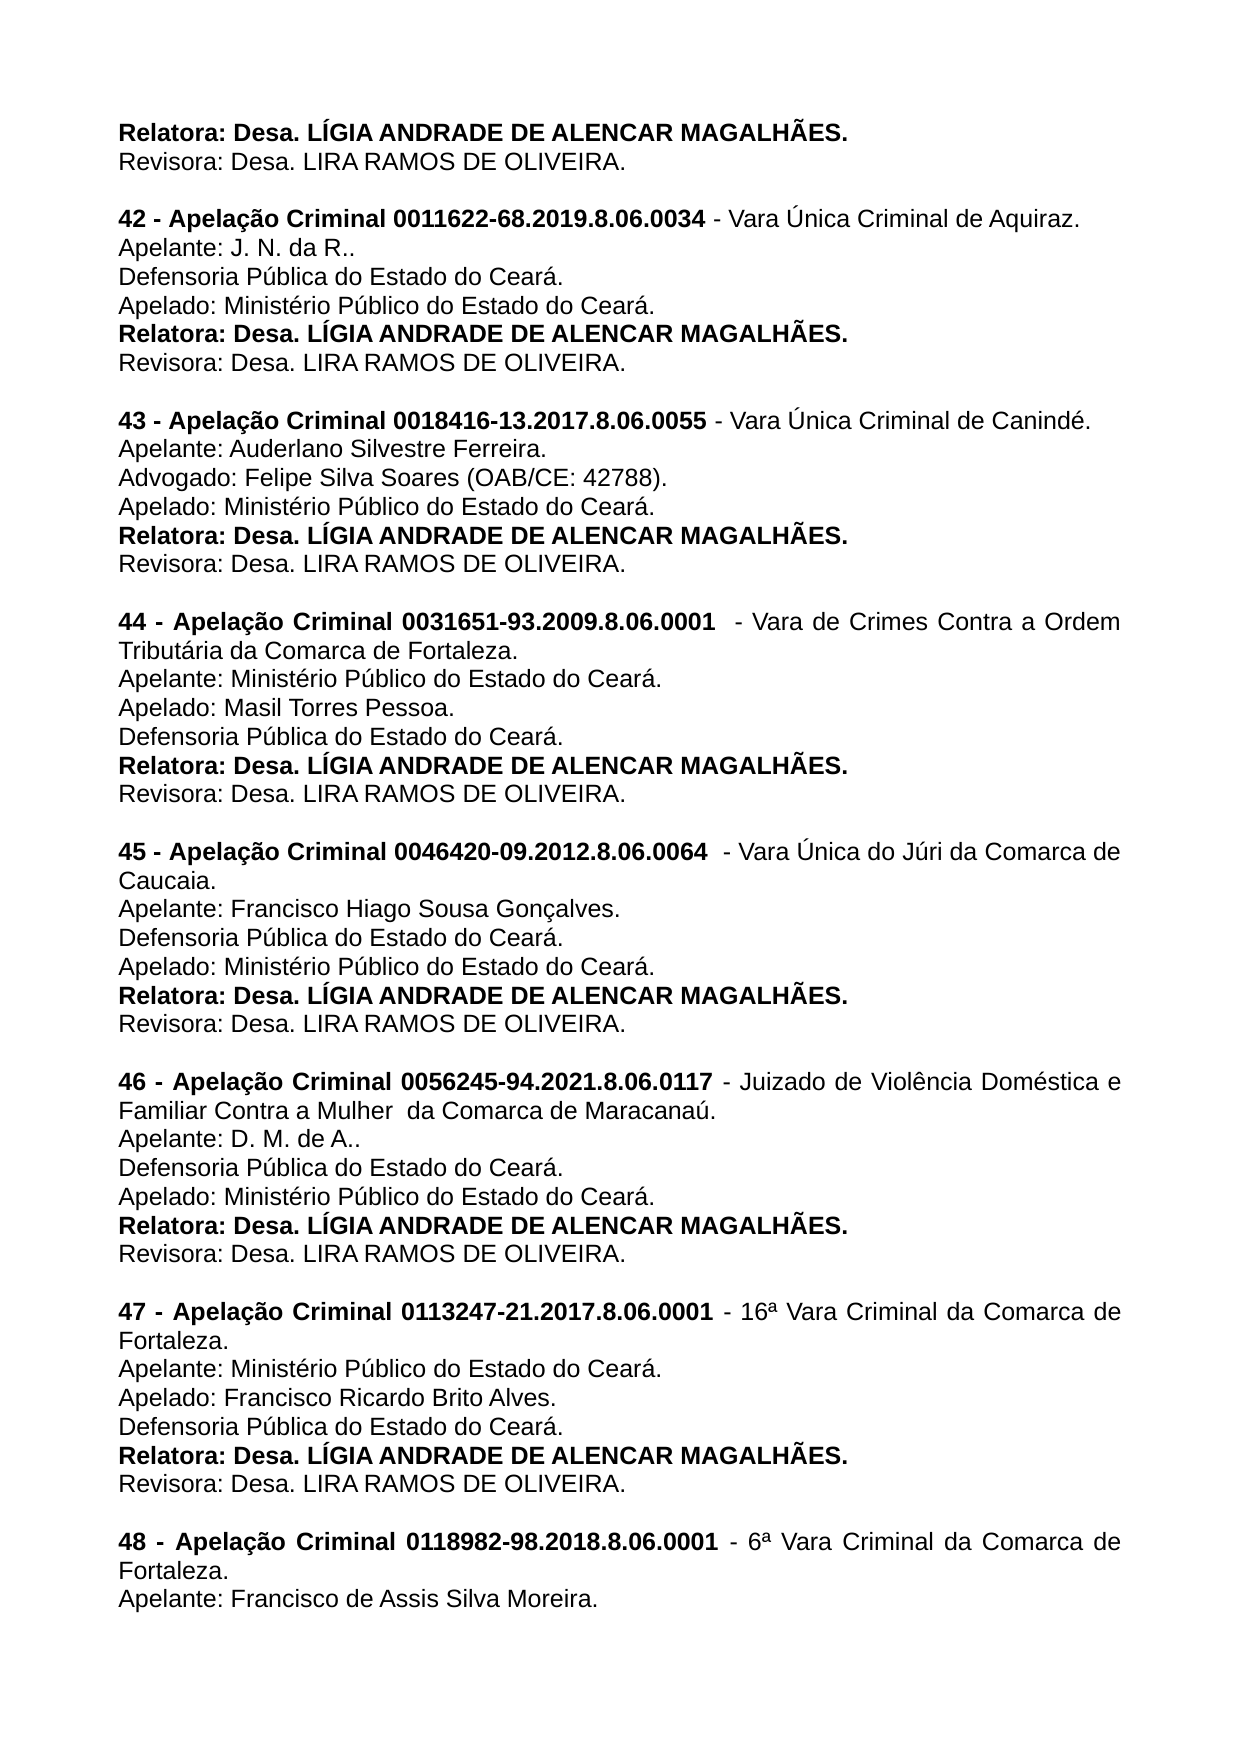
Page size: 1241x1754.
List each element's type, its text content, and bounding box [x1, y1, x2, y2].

text Apelante: Auderlano Silvestre Ferreira. [118, 434, 1122, 463]
text Apelante: Francisco de Assis Silva Moreira. [118, 1584, 1122, 1613]
text 43 - Apelação Criminal 0018416-13.2017.8.06.0055 - Vara Única Criminal de Canindé. [118, 406, 1122, 434]
text Defensoria Pública do Estado do Ceará. [118, 923, 1122, 952]
text 42 - Apelação Criminal 0011622-68.2019.8.06.0034 - Vara Única Criminal de Aquiraz. [118, 204, 1122, 233]
text Revisora: Desa. LIRA RAMOS DE OLIVEIRA. [118, 147, 1122, 176]
text 47 - Apelação Criminal 0113247-21.2017.8.06.0001 - 16ª Vara Criminal da Comarca de Fortaleza. [118, 1297, 1122, 1354]
text Revisora: Desa. LIRA RAMOS DE OLIVEIRA. [118, 1469, 1122, 1498]
text Apelado: Ministério Público do Estado do Ceará. [118, 952, 1122, 981]
text Relatora: Desa. LÍGIA ANDRADE DE ALENCAR MAGALHÃES. [118, 521, 1122, 549]
text Apelado: Ministério Público do Estado do Ceará. [118, 291, 1122, 319]
text Revisora: Desa. LIRA RAMOS DE OLIVEIRA. [118, 779, 1122, 808]
text Relatora: Desa. LÍGIA ANDRADE DE ALENCAR MAGALHÃES. [118, 1211, 1122, 1239]
text 46 - Apelação Criminal 0056245-94.2021.8.06.0117 - Juizado de Violência Doméstica e Familiar Contra a Mulher da Comarca de Maracanaú. [118, 1067, 1122, 1124]
text Apelado: Masil Torres Pessoa. [118, 693, 1122, 722]
text Apelado: Francisco Ricardo Brito Alves. [118, 1383, 1122, 1412]
text Apelante: Ministério Público do Estado do Ceará. [118, 1354, 1122, 1383]
text Defensoria Pública do Estado do Ceará. [118, 262, 1122, 291]
text Apelante: D. M. de A.. [118, 1124, 1122, 1153]
text Apelante: Francisco Hiago Sousa Gonçalves. [118, 894, 1122, 923]
text 45 - Apelação Criminal 0046420-09.2012.8.06.0064 - Vara Única do Júri da Comarca de Caucaia. [118, 837, 1122, 894]
text Apelado: Ministério Público do Estado do Ceará. [118, 1182, 1122, 1211]
text Relatora: Desa. LÍGIA ANDRADE DE ALENCAR MAGALHÃES. [118, 1441, 1122, 1469]
text Apelante: Ministério Público do Estado do Ceará. [118, 664, 1122, 693]
text Apelante: J. N. da R.. [118, 233, 1122, 262]
text Revisora: Desa. LIRA RAMOS DE OLIVEIRA. [118, 549, 1122, 578]
text Defensoria Pública do Estado do Ceará. [118, 1412, 1122, 1441]
text Revisora: Desa. LIRA RAMOS DE OLIVEIRA. [118, 348, 1122, 377]
text Defensoria Pública do Estado do Ceará. [118, 1153, 1122, 1182]
text Revisora: Desa. LIRA RAMOS DE OLIVEIRA. [118, 1009, 1122, 1038]
text 48 - Apelação Criminal 0118982-98.2018.8.06.0001 - 6ª Vara Criminal da Comarca de Fortaleza. [118, 1527, 1122, 1584]
text Relatora: Desa. LÍGIA ANDRADE DE ALENCAR MAGALHÃES. [118, 981, 1122, 1009]
text Relatora: Desa. LÍGIA ANDRADE DE ALENCAR MAGALHÃES. [118, 751, 1122, 779]
text Relatora: Desa. LÍGIA ANDRADE DE ALENCAR MAGALHÃES. [118, 118, 1122, 147]
text Apelado: Ministério Público do Estado do Ceará. [118, 492, 1122, 521]
text Revisora: Desa. LIRA RAMOS DE OLIVEIRA. [118, 1239, 1122, 1268]
text 44 - Apelação Criminal 0031651-93.2009.8.06.0001 - Vara de Crimes Contra a Ordem Tributária da Comarca de Fortaleza. [118, 607, 1122, 664]
text Relatora: Desa. LÍGIA ANDRADE DE ALENCAR MAGALHÃES. [118, 319, 1122, 348]
text Advogado: Felipe Silva Soares (OAB/CE: 42788). [118, 463, 1122, 492]
text Defensoria Pública do Estado do Ceará. [118, 722, 1122, 751]
